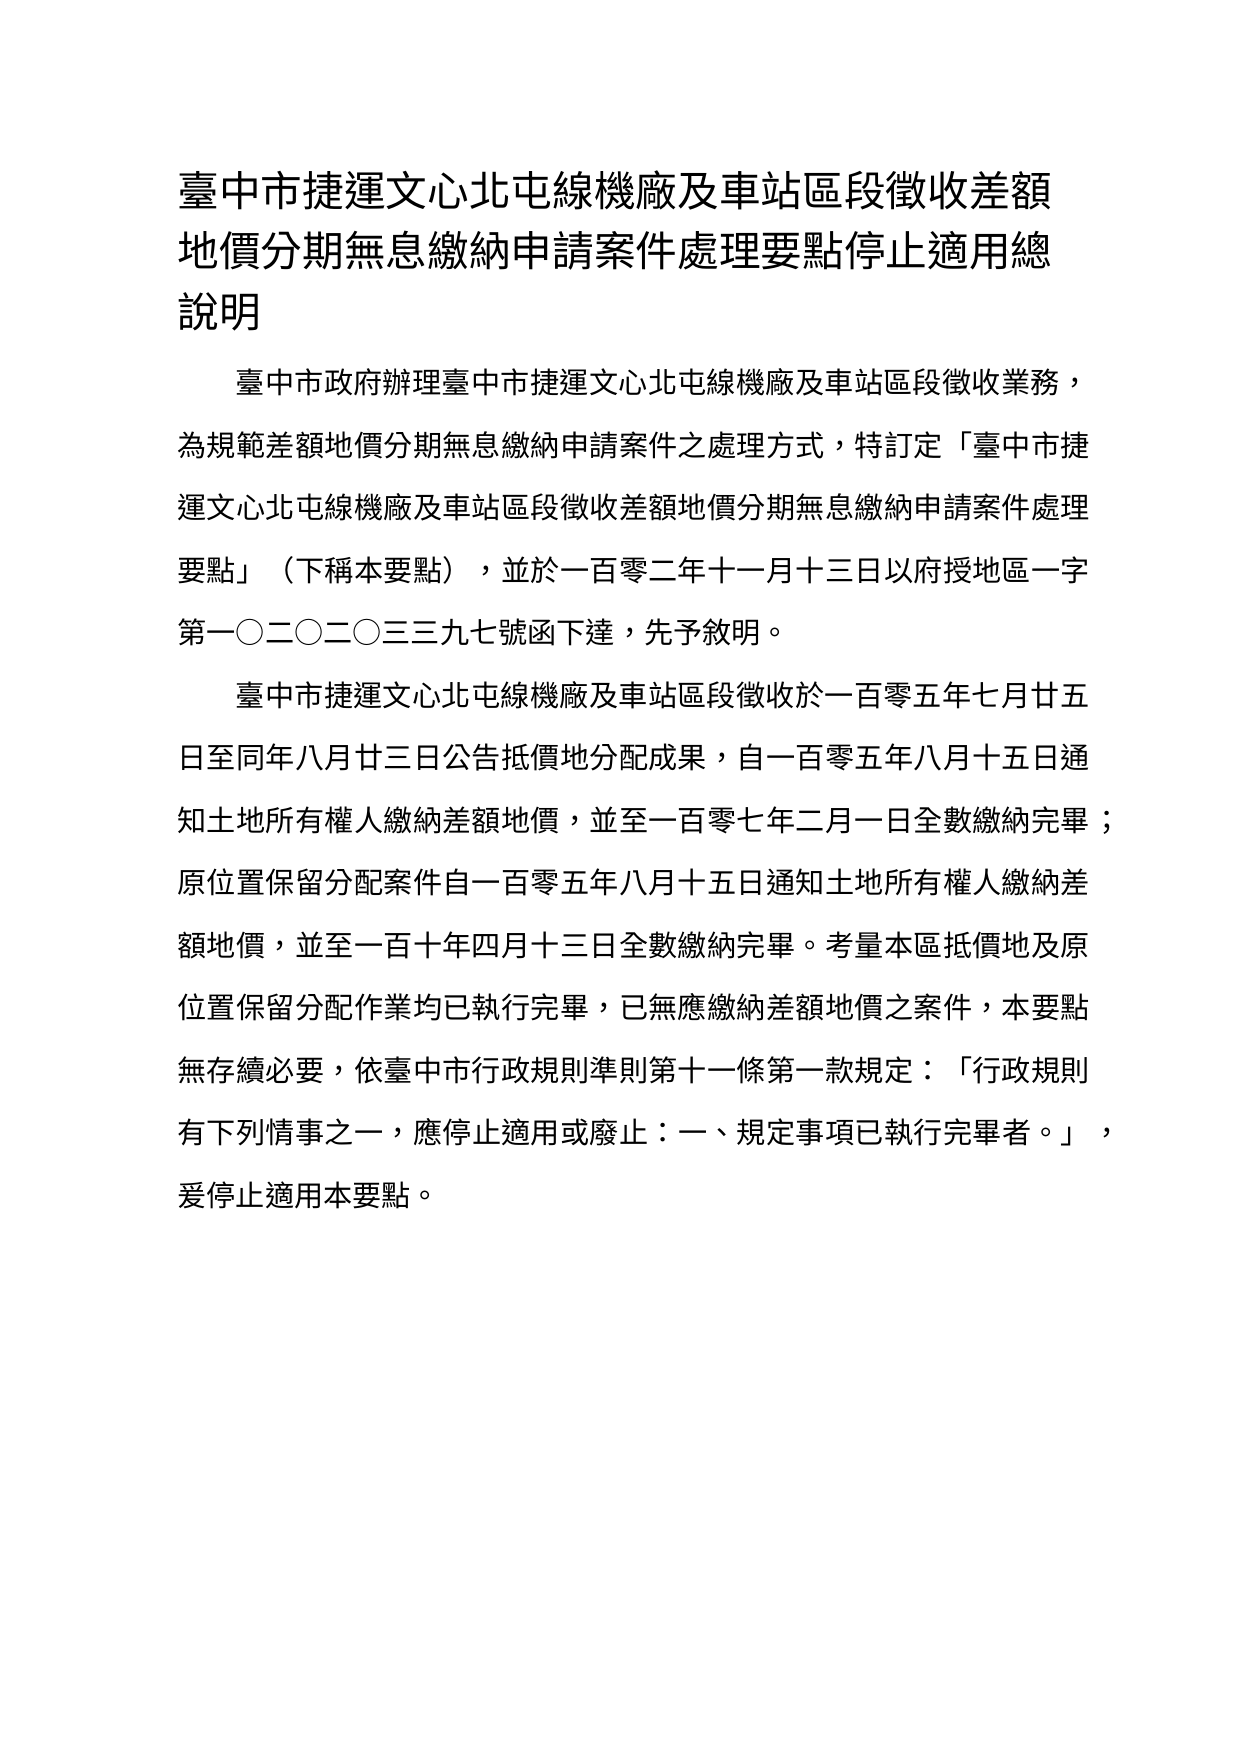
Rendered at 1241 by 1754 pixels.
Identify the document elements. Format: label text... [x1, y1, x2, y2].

text 臺中市捷運文心北屯線機廠及車站區段徵收差額地價分期無息繳納申請案件處理要點停止適用總說明 [177, 158, 1092, 339]
text 臺中市捷運文心北屯線機廠及車站區段徵收於一百零五年七月廿五日至同年八月廿三日公告抵價地分配成果，自一百零五年八月十五日通知土地所有權人繳納差額地價，並至一百零七年二月一日全數繳納完畢；原位置保留分配案件自一百零五年八月十五日通知土地所有權人繳納差額地價，並至一百十年四月十三日全數繳納完畢。考量本區抵價地及原位置保留分配作業均已執行完畢，已無應繳納差額地價之案件，本要點無存續必要，依臺中市行政規則準則第十一條第一款規定：「行政規則有下列情事之一，應停止適用或廢止：一、規定事項已執行完畢者。」，爰停止適用本要點。 [177, 652, 1092, 1214]
text 臺中市政府辦理臺中市捷運文心北屯線機廠及車站區段徵收業務，為規範差額地價分期無息繳納申請案件之處理方式，特訂定「臺中市捷運文心北屯線機廠及車站區段徵收差額地價分期無息繳納申請案件處理要點」（下稱本要點），並於一百零二年十一月十三日以府授地區一字第一○二○二○三三九七號函下達，先予敘明。 [177, 339, 1092, 652]
